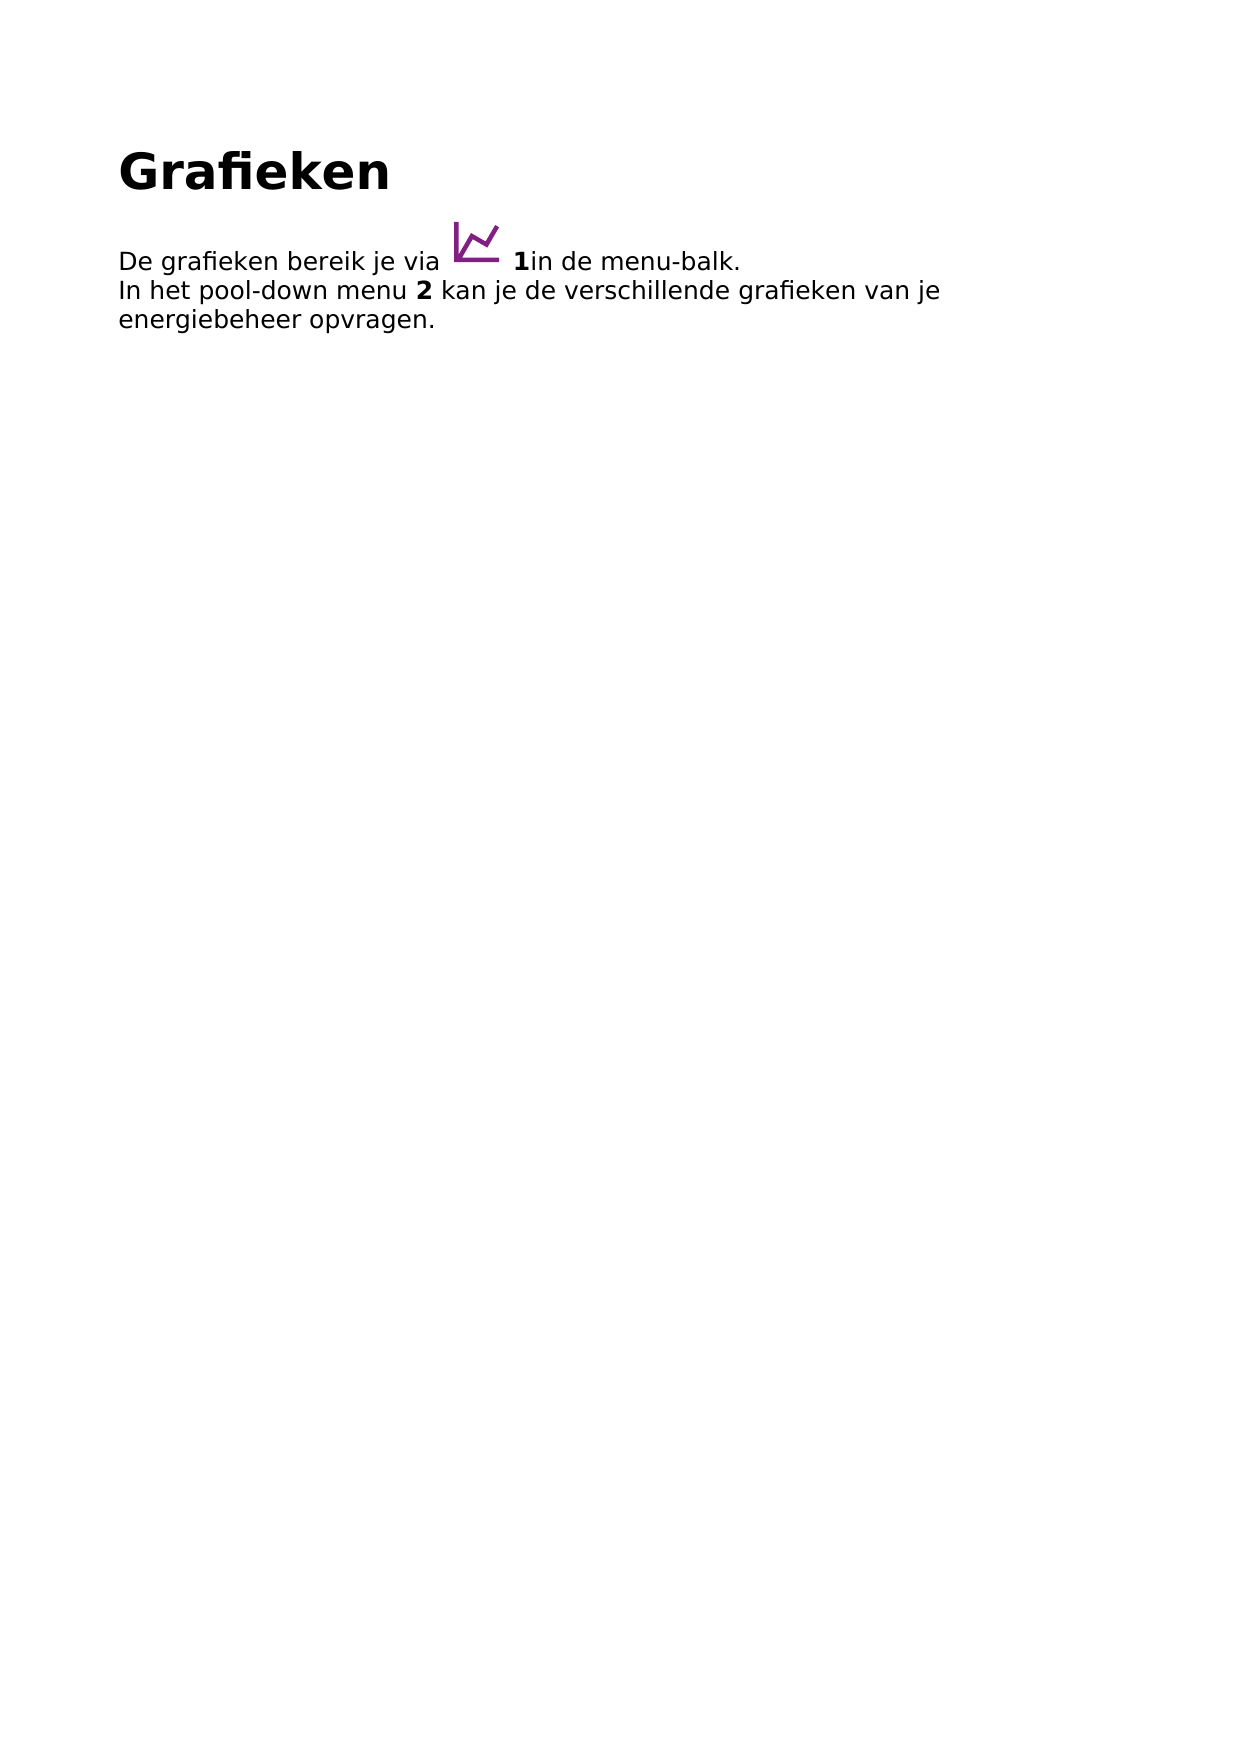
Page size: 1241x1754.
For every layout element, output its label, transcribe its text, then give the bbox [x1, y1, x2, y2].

subtitle Grafieken [118, 143, 1122, 201]
text De grafieken bereik je via 1in de menu-balk. In het pool-down menu 2 kan je de verschillende grafieken van je energiebeheer opvragen. [118, 214, 1122, 1307]
